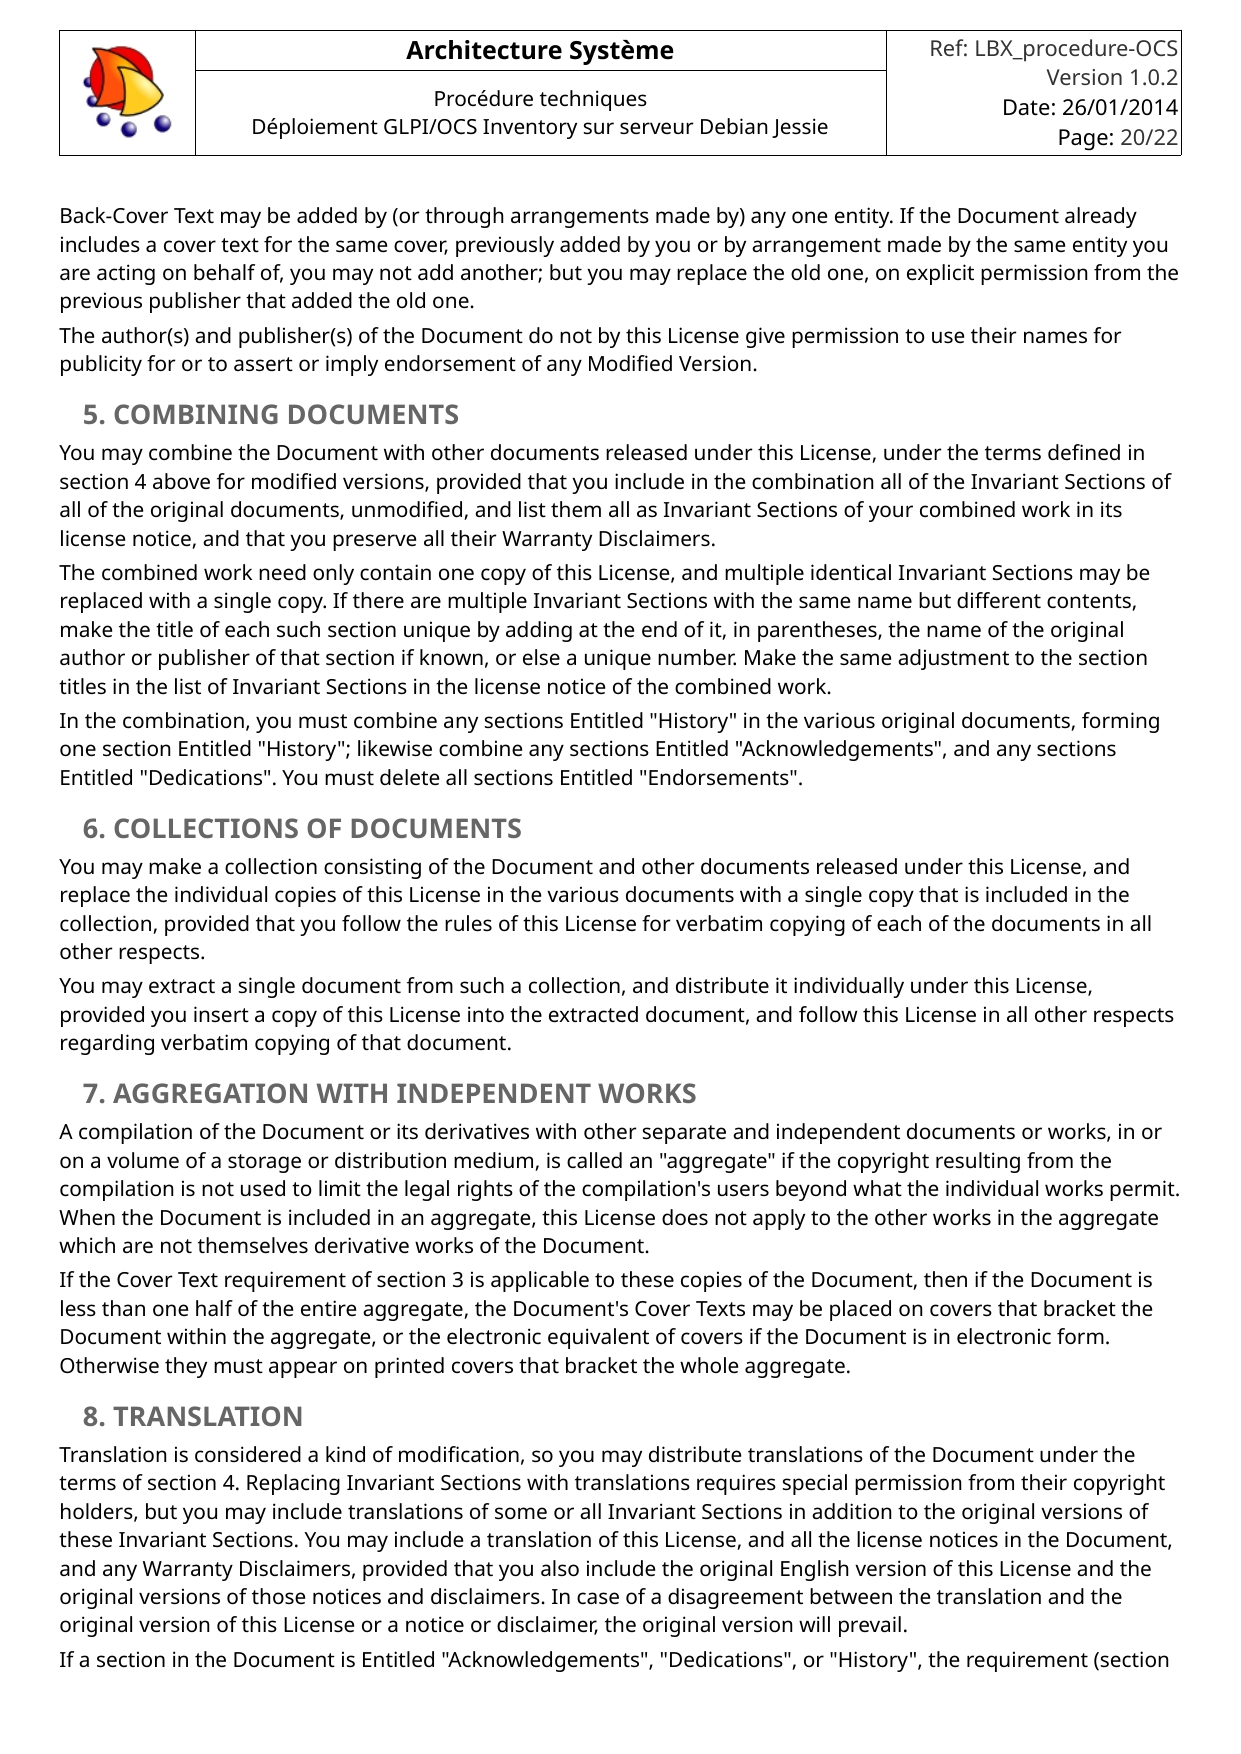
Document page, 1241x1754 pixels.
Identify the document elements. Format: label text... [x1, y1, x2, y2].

picture [79, 44, 175, 140]
text If a section in the Document is Entitled "Acknowledgements", "Dedications", or "History", the requirement (section [59, 1645, 1181, 1673]
text You may combine the Document with other documents released under this License, under the terms defined in section 4 above for modified versions, provided that you include in the combination all of the Invariant Sections of all of the original documents, unmodified, and list them all as Invariant Sections of your combined work in its license notice, and that you preserve all their Warranty Disclaimers. [59, 438, 1181, 552]
text If the Cover Text requirement of section 3 is applicable to these copies of the Document, then if the Document is less than one half of the entire aggregate, the Document's Cover Texts may be placed on covers that bracket the Document within the aggregate, or the electronic equivalent of covers if the Document is in electronic form. Otherwise they must appear on printed covers that bracket the whole aggregate. [59, 1266, 1181, 1379]
text The combined work need only contain one copy of this License, and multiple identical Invariant Sections may be replaced with a single copy. If there are multiple Invariant Sections with the same name but different contents, make the title of each such section unique by adding at the end of it, in parentheses, the name of the original author or publisher of that section if known, or else a unique number. Make the same adjustment to the section titles in the list of Invariant Sections in the license notice of the combined work. [59, 558, 1181, 700]
subtitle 6. COLLECTIONS OF DOCUMENTS [83, 809, 1181, 846]
text A compilation of the Document or its derivatives with other separate and independent documents or works, in or on a volume of a storage or distribution medium, is called an "aggregate" if the copyright resulting from the compilation is not used to limit the legal rights of the compilation's users beyond what the individual works permit. When the Document is included in an aggregate, this License does not apply to the other works in the aggregate which are not themselves derivative works of the Document. [59, 1117, 1181, 1260]
text You may extract a single document from such a collection, and distribute it individually under this License, provided you insert a copy of this License into the extracted document, and follow this License in all other respects regarding verbatim copying of that document. [59, 972, 1181, 1057]
text The author(s) and publisher(s) of the Document do not by this License give permission to use their names for publicity for or to assert or imply endorsement of any Modified Version. [59, 321, 1181, 378]
text You may make a collection consisting of the Document and other documents released under this License, and replace the individual copies of this License in the various documents with a single copy that is included in the collection, provided that you follow the rules of this License for verbatim copying of each of the documents in all other respects. [59, 852, 1181, 966]
subtitle 7. AGGREGATION WITH INDEPENDENT WORKS [83, 1075, 1181, 1112]
subtitle 8. TRANSLATION [83, 1397, 1181, 1434]
text Back-Cover Text may be added by (or through arrangements made by) any one entity. If the Document already includes a cover text for the same cover, previously added by you or by arrangement made by the same entity you are acting on behalf of, you may not add another; but you may replace the old one, on explicit permission from the previous publisher that added the old one. [59, 201, 1181, 315]
text In the combination, you must combine any sections Entitled "History" in the various original documents, forming one section Entitled "History"; likewise combine any sections Entitled "Acknowledgements", and any sections Entitled "Dedications". You must delete all sections Entitled "Endorsements". [59, 706, 1181, 791]
text Translation is considered a kind of modification, so you may distribute translations of the Document under the terms of section 4. Replacing Invariant Sections with translations requires special permission from their copyright holders, but you may include translations of some or all Invariant Sections in addition to the original versions of these Invariant Sections. You may include a translation of this License, and all the license notices in the Document, and any Warranty Disclaimers, provided that you also include the original English version of this License and the original versions of those notices and disclaimers. In case of a disagreement between the translation and the original version of this License or a notice or disclaimer, the original version will prevail. [59, 1440, 1181, 1639]
subtitle 5. COMBINING DOCUMENTS [83, 396, 1181, 432]
